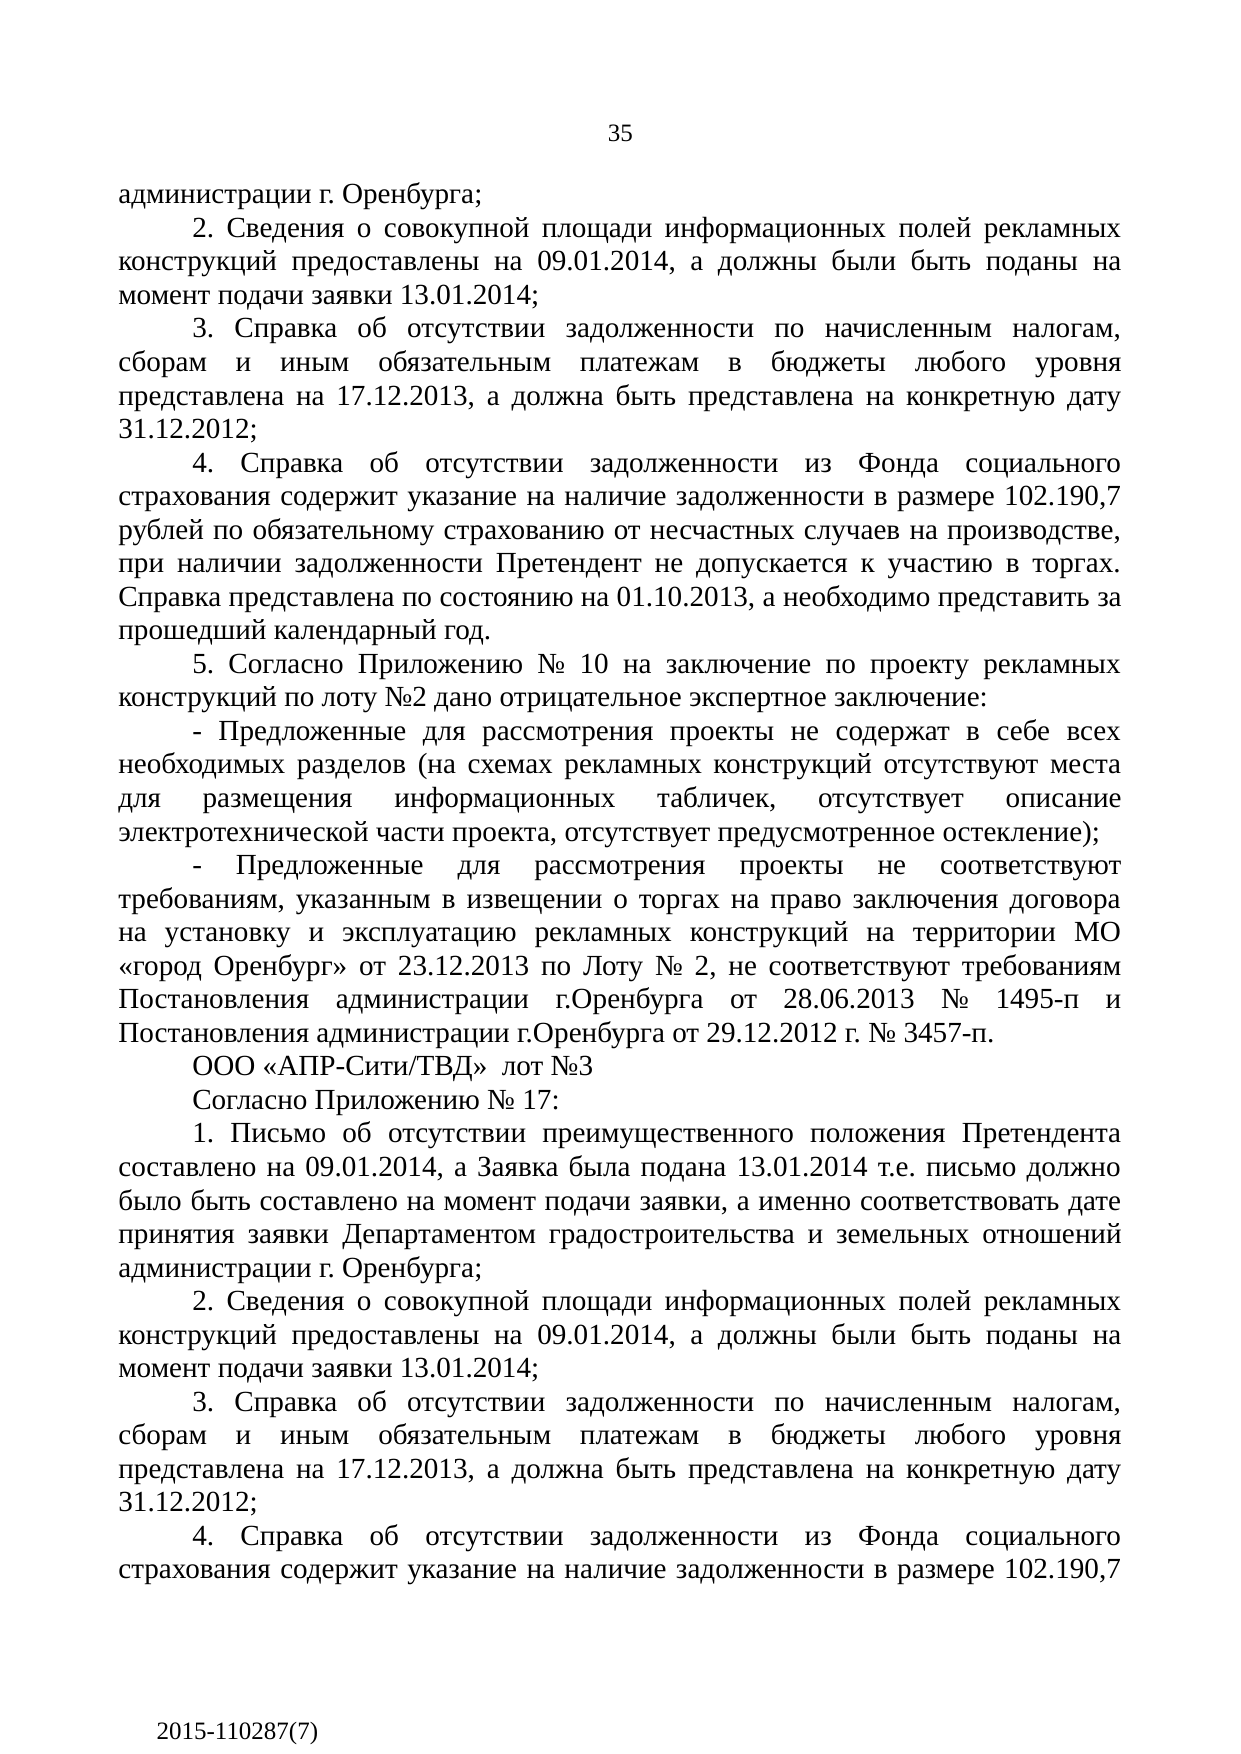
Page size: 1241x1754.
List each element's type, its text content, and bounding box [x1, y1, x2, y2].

text администрации г. Оренбурга; [81, 176, 1122, 210]
text 1. Письмо об отсутствии преимущественного положения Претендента составлено на 09.01.2014, а Заявка была подана 13.01.2014 т.е. письмо должно было быть составлено на момент подачи заявки, а именно соответствовать дате принятия заявки Департаментом градостроительства и земельных отношений администрации г. Оренбурга; [81, 1116, 1122, 1283]
text Согласно Приложению № 17: [118, 1082, 1122, 1116]
text 5. Согласно Приложению № 10 на заключение по проекту рекламных конструкций по лоту №2 дано отрицательное экспертное заключение: [118, 646, 1122, 713]
text 4. Справка об отсутствии задолженности из Фонда социального страхования содержит указание на наличие задолженности в размере 102.190,7 [81, 1518, 1122, 1585]
text 4. Справка об отсутствии задолженности из Фонда социального страхования содержит указание на наличие задолженности в размере 102.190,7 рублей по обязательному страхованию от несчастных случаев на производстве, при наличии задолженности Претендент не допускается к участию в торгах. Справка представлена по состоянию на 01.10.2013, а необходимо представить за прошедший календарный год. [81, 445, 1122, 646]
text 3. Справка об отсутствии задолженности по начисленным налогам, сборам и иным обязательным платежам в бюджеты любого уровня представлена на 17.12.2013, а должна быть представлена на конкретную дату 31.12.2012; [81, 1384, 1122, 1518]
text 2. Сведения о совокупной площади информационных полей рекламных конструкций предоставлены на 09.01.2014, а должны были быть поданы на момент подачи заявки 13.01.2014; [81, 210, 1122, 311]
text ООО «АПР-Сити/ТВД» лот №3 [118, 1048, 1122, 1082]
text 2. Сведения о совокупной площади информационных полей рекламных конструкций предоставлены на 09.01.2014, а должны были быть поданы на момент подачи заявки 13.01.2014; [81, 1283, 1122, 1384]
text 3. Справка об отсутствии задолженности по начисленным налогам, сборам и иным обязательным платежам в бюджеты любого уровня представлена на 17.12.2013, а должна быть представлена на конкретную дату 31.12.2012; [81, 311, 1122, 445]
text - Предложенные для рассмотрения проекты не соответствуют требованиям, указанным в извещении о торгах на право заключения договора на установку и эксплуатацию рекламных конструкций на территории МО «город Оренбург» от 23.12.2013 по Лоту № 2, не соответствуют требованиям Постановления администрации г.Оренбурга от 28.06.2013 № 1495-п и Постановления администрации г.Оренбурга от 29.12.2012 г. № 3457-п. [118, 847, 1122, 1048]
text - Предложенные для рассмотрения проекты не содержат в себе всех необходимых разделов (на схемах рекламных конструкций отсутствуют места для размещения информационных табличек, отсутствует описание электротехнической части проекта, отсутствует предусмотренное остекление); [118, 713, 1122, 847]
